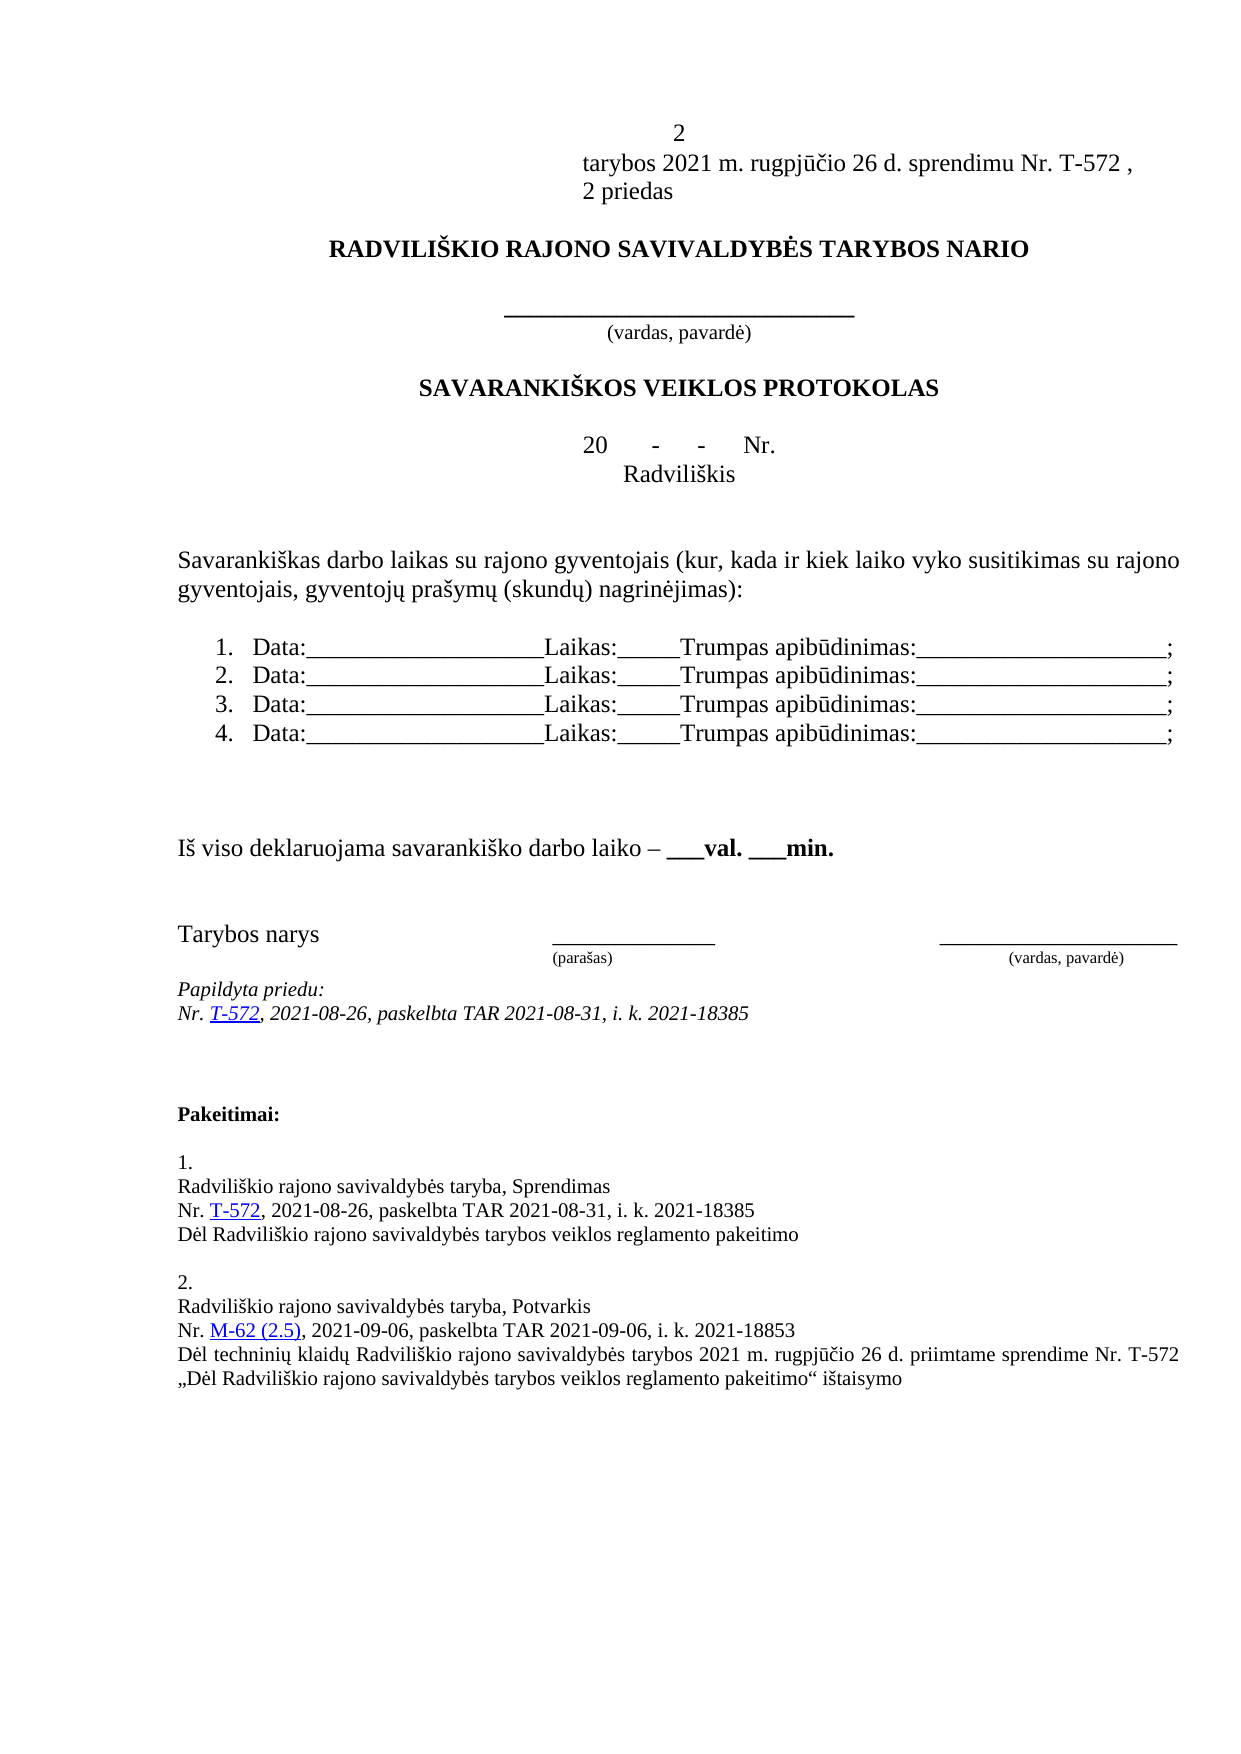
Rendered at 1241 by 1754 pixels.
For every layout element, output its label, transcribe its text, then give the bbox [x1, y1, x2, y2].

text ____________________________ [177, 291, 1181, 320]
text Tarybos narys _____________ ___________________ (parašas) (vardas, pavardė) [177, 919, 1181, 977]
text Savarankiškas darbo laikas su rajono gyventojais (kur, kada ir kiek laiko vyko susitikimas su rajono gyventojais, gyventojų prašymų (skundų) nagrinėjimas): [177, 545, 1181, 603]
text Radviliškis [177, 459, 1181, 488]
text 1. Data:___________________Laikas:_____Trumpas apibūdinimas:____________________; [215, 632, 1181, 660]
text Dėl Radviliškio rajono savivaldybės tarybos veiklos reglamento pakeitimo [177, 1222, 1181, 1246]
text Radviliškio rajono savivaldybės taryba, Potvarkis [177, 1294, 1181, 1318]
text Radviliškio rajono savivaldybės taryba, Sprendimas [177, 1174, 1181, 1198]
text 1. [177, 1150, 1181, 1174]
text 2. [177, 1270, 1181, 1294]
text RADVILIŠKIO RAJONO SAVIVALDYBĖS TARYBOS NARIO [177, 234, 1181, 263]
text 2 priedas [582, 176, 1181, 205]
text Dėl techninių klaidų Radviliškio rajono savivaldybės tarybos 2021 m. rugpjūčio 26 d. priimtame sprendime Nr. T-572 „Dėl Radviliškio rajono savivaldybės tarybos veiklos reglamento pakeitimo“ ištaisymo [177, 1342, 1181, 1390]
text 3. Data:___________________Laikas:_____Trumpas apibūdinimas:____________________; [215, 689, 1181, 718]
text Nr. T-572, 2021-08-26, paskelbta TAR 2021-08-31, i. k. 2021-18385 [177, 1001, 1181, 1025]
text (vardas, pavardė) [177, 320, 1181, 344]
text 4. Data:___________________Laikas:_____Trumpas apibūdinimas:____________________; [215, 718, 1181, 747]
text Iš viso deklaruojama savarankiško darbo laiko – ___val. ___min. [177, 833, 1181, 862]
text Papildyta priedu: [177, 977, 1181, 1001]
text 2. Data:___________________Laikas:_____Trumpas apibūdinimas:____________________; [215, 660, 1181, 689]
text 20 - - Nr. [177, 430, 1181, 459]
text tarybos 2021 m. rugpjūčio 26 d. sprendimu Nr. T-572 , [582, 148, 1181, 176]
text SAVARANKIŠKOS VEIKLOS PROTOKOLAS [177, 373, 1181, 402]
text Nr. T-572, 2021-08-26, paskelbta TAR 2021-08-31, i. k. 2021-18385 [177, 1198, 1181, 1222]
text Nr. M-62 (2.5), 2021-09-06, paskelbta TAR 2021-09-06, i. k. 2021-18853 [177, 1318, 1181, 1342]
text Pakeitimai: [177, 1102, 1181, 1126]
